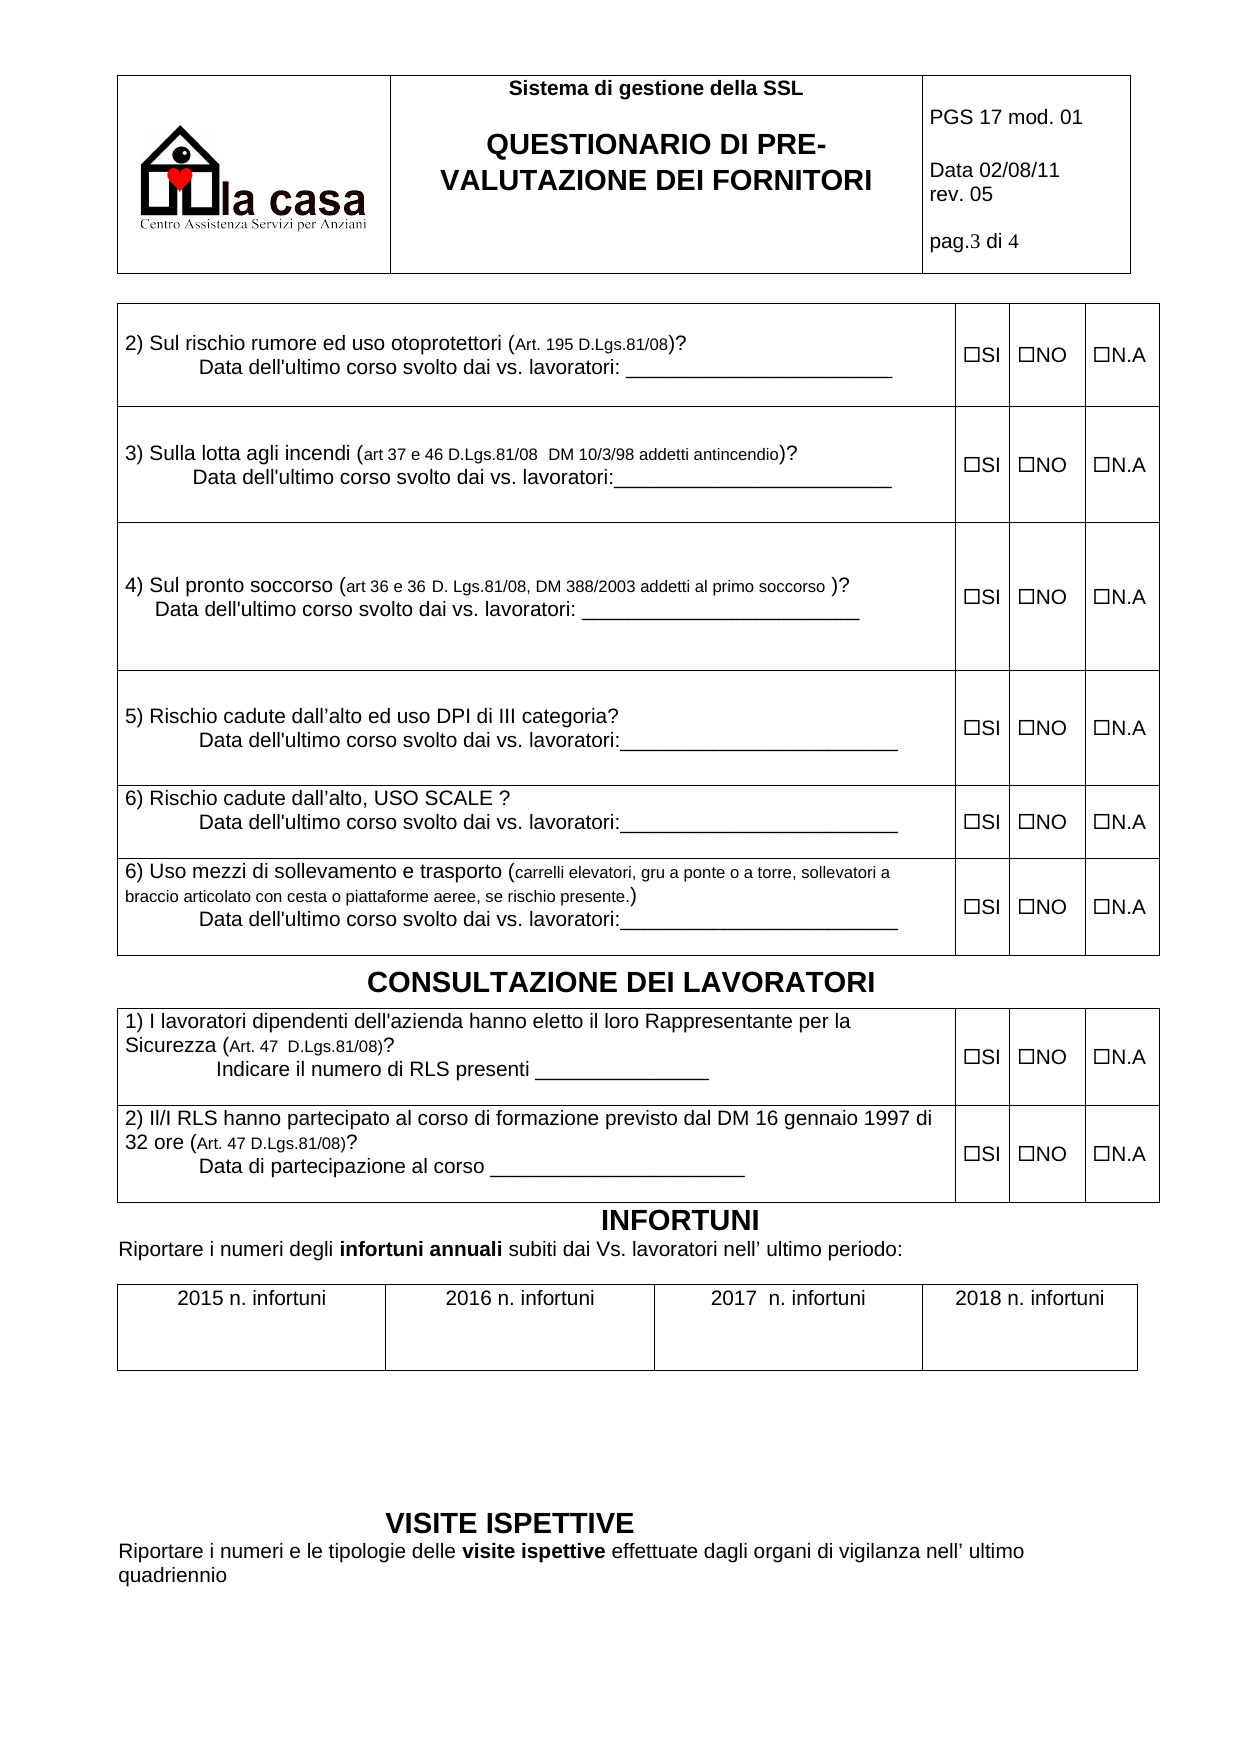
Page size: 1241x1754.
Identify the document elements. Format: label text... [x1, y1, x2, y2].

subtitle INFORTUNI [238, 1203, 1122, 1236]
table_header 2015 n. infortuni [118, 1285, 385, 1370]
table_cell SI [956, 1106, 1009, 1202]
table_cell SI [956, 407, 1009, 522]
text Riportare i numeri e le tipologie delle visite ispettive effettuate dagli organi di vigilanza nell’ ultimo quadriennio [118, 1539, 1122, 1587]
table_cell SI [956, 523, 1009, 670]
table_cell N.A [1086, 1009, 1159, 1105]
table_cell 3) Sulla lotta agli incendi (art 37 e 46 D.Lgs.81/08 DM 10/3/98 addetti antincendio)? Data dell'ultimo corso svolto dai vs. lavoratori:________________________ [118, 407, 955, 522]
table_header 2018 n. infortuni [923, 1285, 1137, 1370]
table_cell 6) Uso mezzi di sollevamento e trasporto (carrelli elevatori, gru a ponte o a torre, sollevatori a braccio articolato con cesta o piattaforme aeree, se rischio presente.) Data dell'ultimo corso svolto dai vs. lavoratori:________________________ [118, 859, 955, 954]
table_cell NO [1010, 671, 1085, 785]
table_header 2017 n. infortuni [655, 1285, 922, 1370]
table_cell N.A [1086, 407, 1159, 522]
table_cell 2) Il/I RLS hanno partecipato al corso di formazione previsto dal DM 16 gennaio 1997 di 32 ore (Art. 47 D.Lgs.81/08)? Data di partecipazione al corso ______________________ [118, 1106, 955, 1202]
table_cell SI [956, 786, 1009, 858]
table_cell N.A [1086, 1106, 1159, 1202]
table_cell 4) Sul pronto soccorso (art 36 e 36 D. Lgs.81/08, DM 388/2003 addetti al primo soccorso )? Data dell'ultimo corso svolto dai vs. lavoratori: ________________________ [118, 523, 955, 670]
table_cell CONSULTAZIONE DEI LAVORATORI [118, 956, 955, 1008]
table_cell 6) Rischio cadute dall’alto, USO SCALE ? Data dell'ultimo corso svolto dai vs. lavoratori:________________________ [118, 786, 955, 858]
table_cell [955, 956, 1010, 1008]
table_cell N.A [1086, 786, 1159, 858]
subtitle VISITE ISPETTIVE [118, 1506, 1122, 1539]
table_cell N.A [1086, 304, 1159, 406]
table_cell SI [956, 859, 1009, 954]
table_cell NO [1010, 304, 1085, 406]
table_cell N.A [1086, 671, 1159, 785]
table_cell SI [956, 1009, 1009, 1105]
table_cell NO [1010, 1009, 1085, 1105]
table_cell NO [1010, 1106, 1085, 1202]
table_cell 2) Sul rischio rumore ed uso otoprotettori (Art. 195 D.Lgs.81/08)? Data dell'ultimo corso svolto dai vs. lavoratori: _______________________ [118, 304, 955, 406]
table_cell NO [1010, 523, 1085, 670]
table_cell NO [1010, 786, 1085, 858]
text Riportare i numeri degli infortuni annuali subiti dai Vs. lavoratori nell’ ultimo periodo: [118, 1236, 1122, 1260]
table_cell N.A [1086, 523, 1159, 670]
table_header 2016 n. infortuni [386, 1285, 654, 1370]
table_cell SI [956, 304, 1009, 406]
table_cell SI [956, 671, 1009, 785]
table_cell 5) Rischio cadute dall’alto ed uso DPI di III categoria? Data dell'ultimo corso svolto dai vs. lavoratori:________________________ [118, 671, 955, 785]
table_cell N.A [1086, 859, 1159, 954]
table_cell NO [1010, 859, 1085, 954]
table_cell [1085, 956, 1159, 1008]
table_cell [1010, 956, 1085, 1008]
table_cell NO [1010, 407, 1085, 522]
table_cell 1) I lavoratori dipendenti dell'azienda hanno eletto il loro Rappresentante per la Sicurezza (Art. 47 D.Lgs.81/08)? Indicare il numero di RLS presenti _______________ [118, 1009, 955, 1105]
